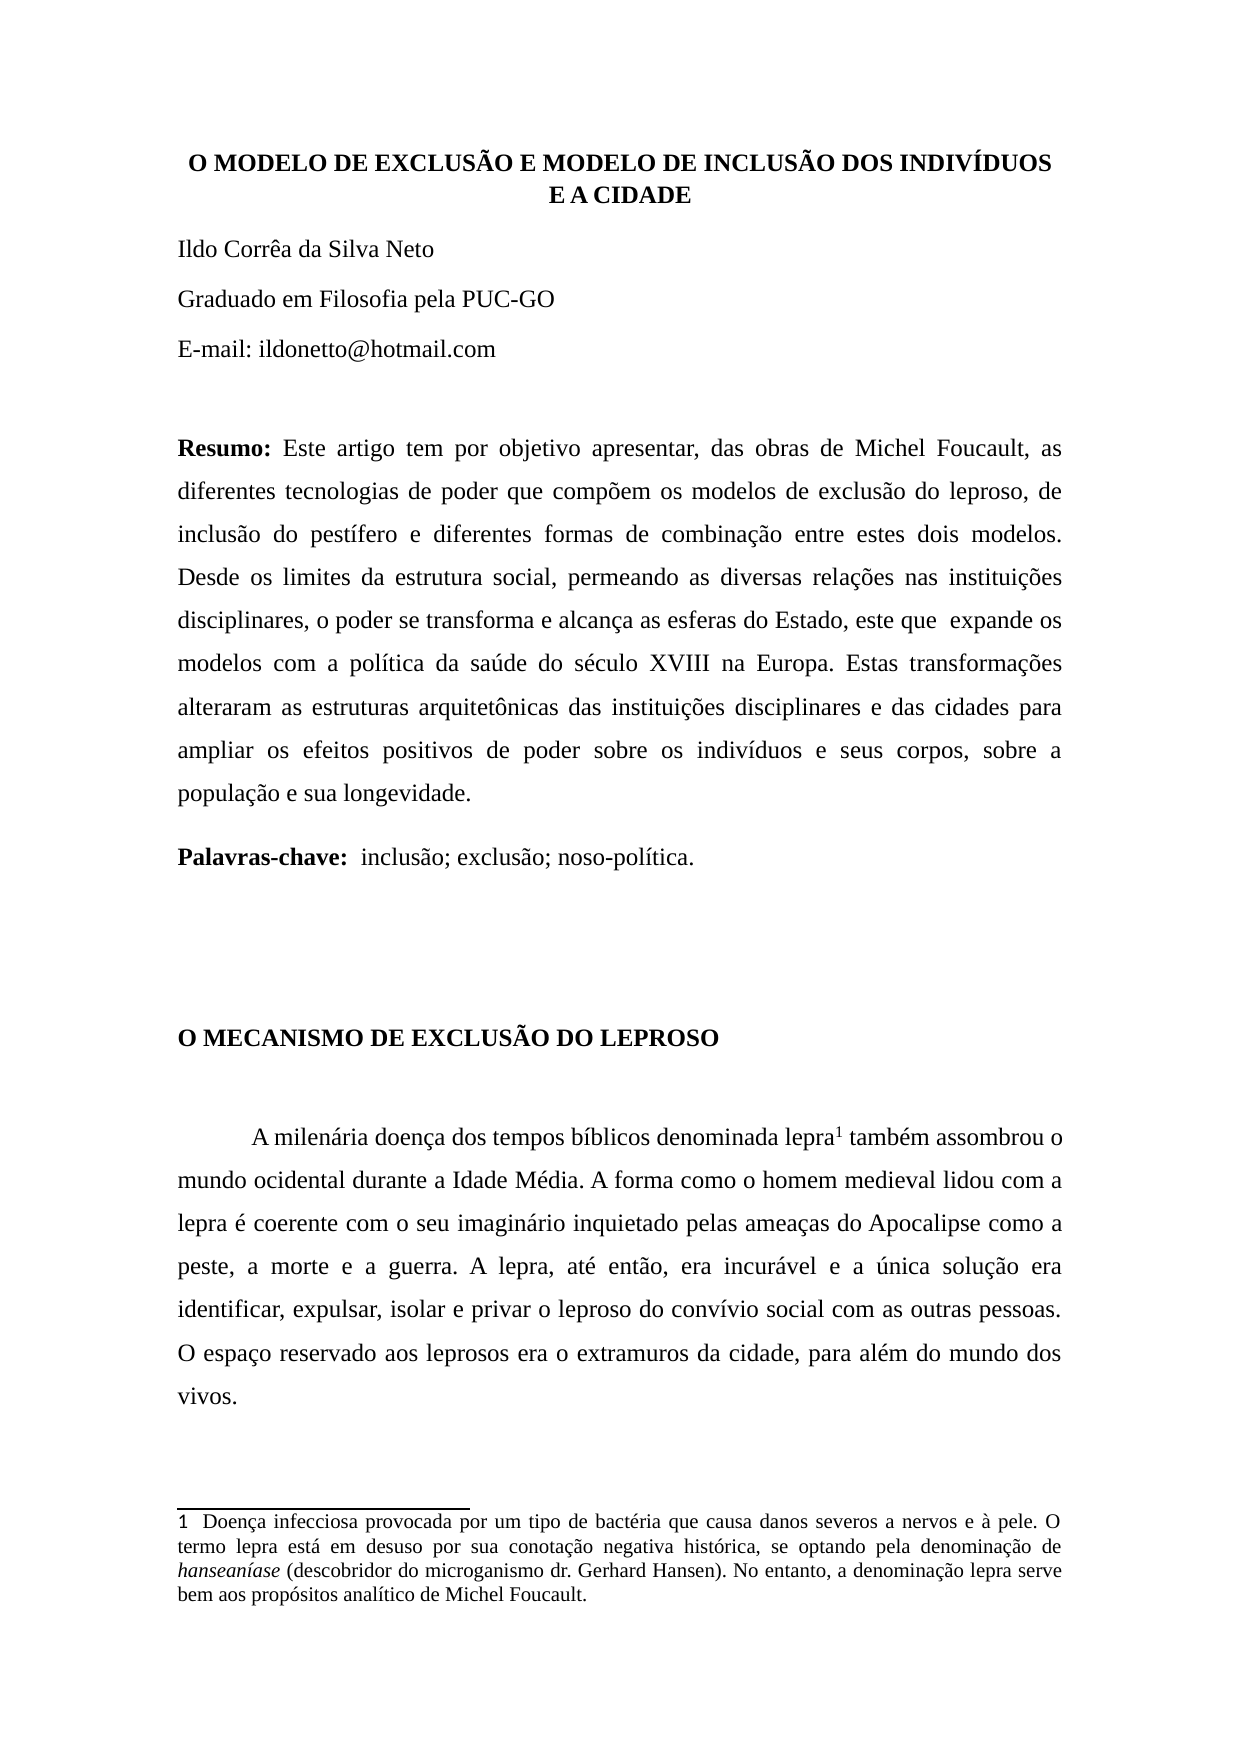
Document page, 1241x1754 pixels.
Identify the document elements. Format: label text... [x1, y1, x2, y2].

text Resumo: Este artigo tem por objetivo apresentar, das obras de Michel Foucault, as diferentes tecnologias de poder que compõem os modelos de exclusão do leproso, de inclusão do pestífero e diferentes formas de combinação entre estes dois modelos. Desde os limites da estrutura social, permeando as diversas relações nas instituições disciplinares, o poder se transforma e alcança as esferas do Estado, este que expande os modelos com a política da saúde do século XVIII na Europa. Estas transformações alteraram as estruturas arquitetônicas das instituições disciplinares e das cidades para ampliar os efeitos positivos de poder sobre os indivíduos e seus corpos, sobre a população e sua longevidade. [177, 433, 1063, 807]
text Graduado em Filosofia pela PUC-GO [177, 284, 1063, 313]
text O MODELO DE EXCLUSÃO E MODELO DE INCLUSÃO DOS INDIVÍDUOS E A CIDADE [177, 148, 1063, 209]
text Palavras-chave: inclusão; exclusão; noso-política. [177, 842, 1063, 871]
text A milenária doença dos tempos bíblicos denominada lepra também assombrou o mundo ocidental durante a Idade Média. A forma como o homem medieval lidou com a lepra é coerente com o seu imaginário inquietado pelas ameaças do Apocalipse como a peste, a morte e a guerra. A lepra, até então, era incurável e a única solução era identificar, expulsar, isolar e privar o leproso do convívio social com as outras pessoas. O espaço reservado aos leprosos era o extramuros da cidade, para além do mundo dos vivos. [177, 1122, 1063, 1409]
text Ildo Corrêa da Silva Neto [177, 234, 1063, 263]
text Doença infecciosa provocada por um tipo de bactéria que causa danos severos a nervos e à pele. O termo lepra está em desuso por sua conotação negativa histórica, se optando pela denominação de hanseaníase (descobridor do microganismo dr. Gerhard Hansen). No entanto, a denominação lepra serve bem aos propósitos analítico de Michel Foucault. [177, 1509, 1063, 1606]
text E-mail: ildonetto@hotmail.com [177, 334, 1063, 362]
text O MECANISMO DE EXCLUSÃO DO LEPROSO [177, 1023, 1063, 1052]
